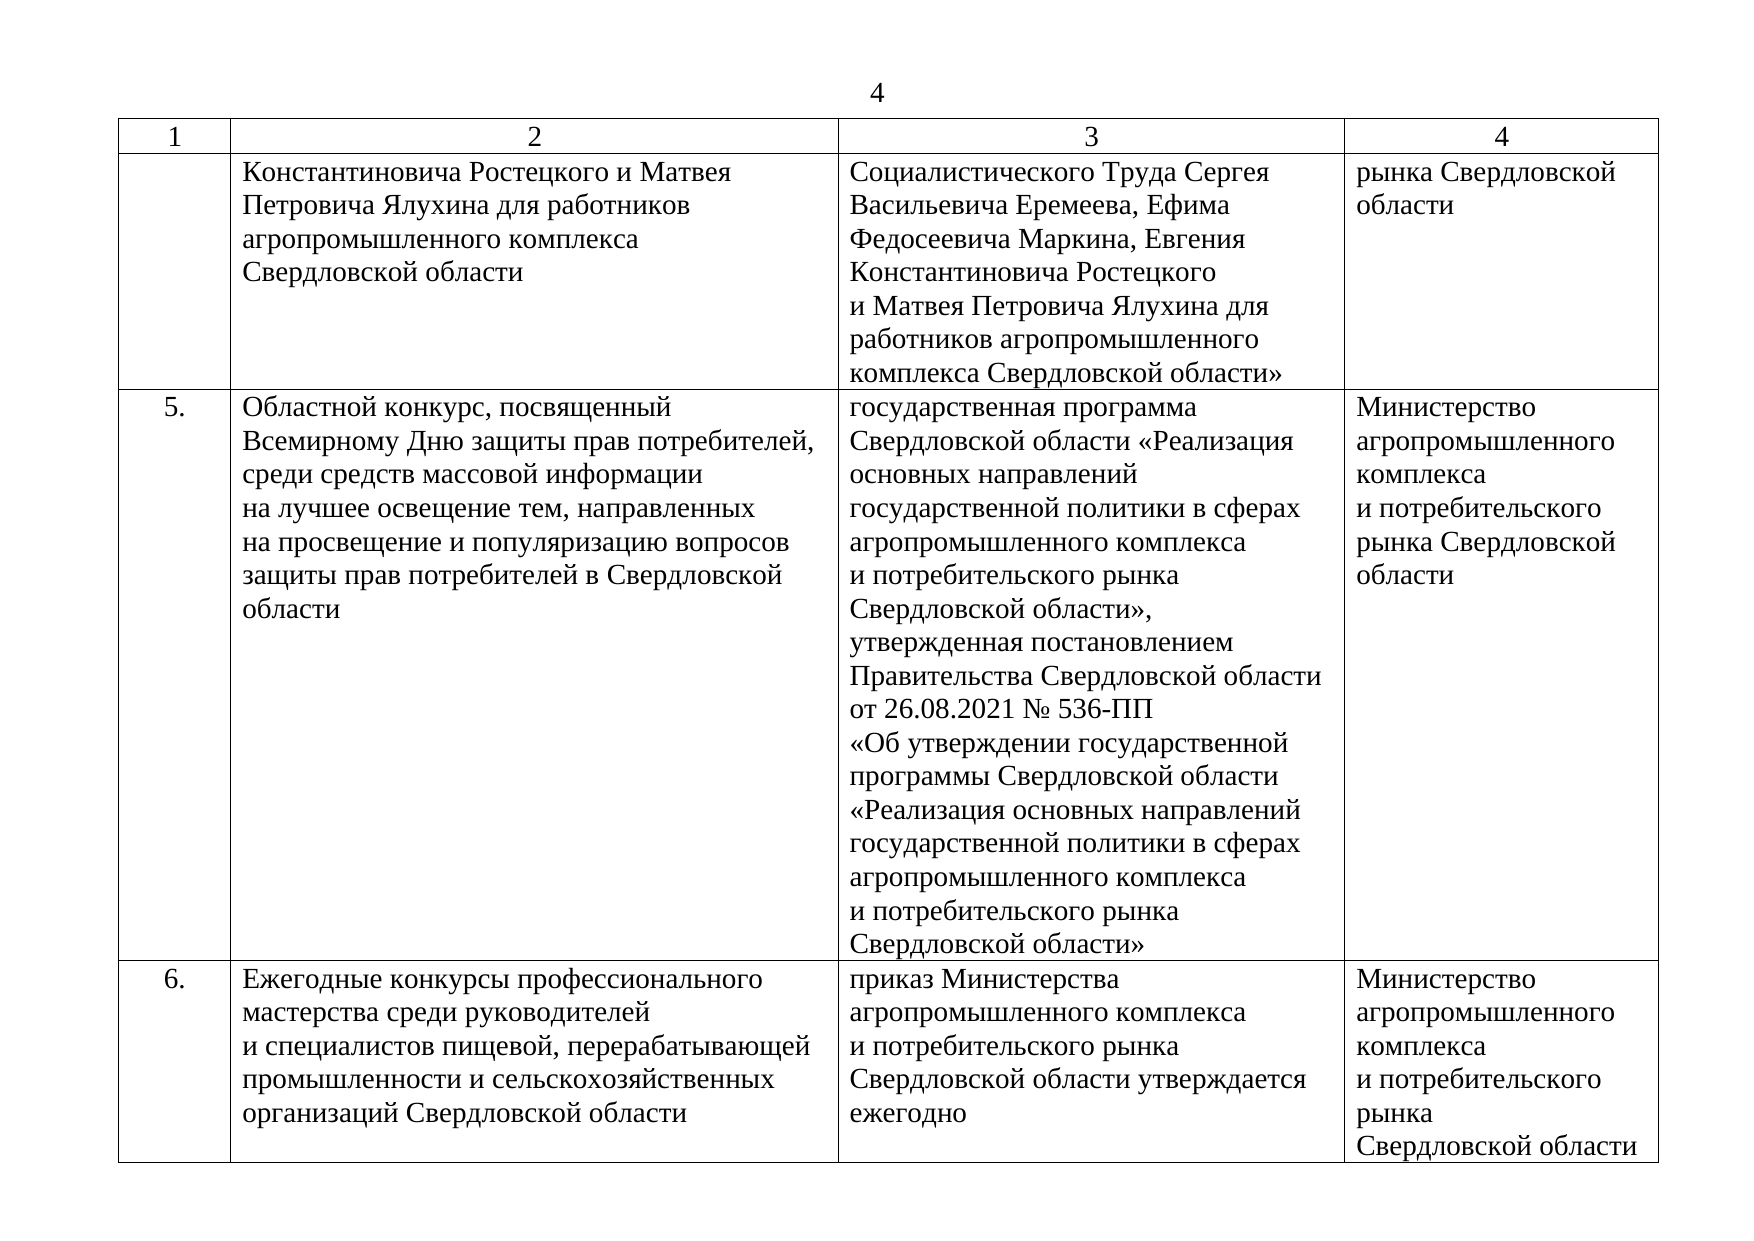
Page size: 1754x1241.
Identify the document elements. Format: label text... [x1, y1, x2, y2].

table_cell государственная программа Свердловской области «Реализация основных направлений государственной политики в сферах агропромышленного комплекса и потребительского рынка Свердловской области», утвержденная постановлением Правительства Свердловской области от 26.08.2021 № 536-ПП «Об утверждении государственной программы Свердловской области «Реализация основных направлений государственной политики в сферах агропромышленного комплекса и потребительского рынка Свердловской области» [839, 390, 1344, 960]
table_cell Министерство агропромышленного комплекса и потребительского рынка Свердловской области [1345, 390, 1658, 960]
table_header 1 [119, 119, 230, 153]
table_cell [119, 154, 230, 388]
table_cell Областной конкурс, посвященный Всемирному Дню защиты прав потребителей, среди средств массовой информации на лучшее освещение тем, направленных на просвещение и популяризацию вопросов защиты прав потребителей в Свердловской области [231, 390, 838, 960]
table_header 2 [231, 119, 838, 153]
table_cell 6. [119, 961, 230, 1162]
table_header 4 [1345, 119, 1658, 153]
table_cell рынка Свердловской области [1345, 154, 1658, 388]
table_cell 5. [119, 390, 230, 960]
table_cell приказ Министерства агропромышленного комплекса и потребительского рынка Свердловской области утверждается ежегодно [839, 961, 1344, 1162]
table_cell Константиновича Ростецкого и Матвея Петровича Ялухина для работников агропромышленного комплекса Свердловской области [231, 154, 838, 388]
table_header 3 [839, 119, 1344, 153]
table_cell Ежегодные конкурсы профессионального мастерства среди руководителей и специалистов пищевой, перерабатывающей промышленности и сельскохозяйственных организаций Свердловской области [231, 961, 838, 1162]
table_cell Социалистического Труда Сергея Васильевича Еремеева, Ефима Федосеевича Маркина, Евгения Константиновича Ростецкого и Матвея Петровича Ялухина для работников агропромышленного комплекса Свердловской области» [839, 154, 1344, 388]
table_cell Министерство агропромышленного комплекса и потребительского рынка Свердловской области [1345, 961, 1658, 1162]
